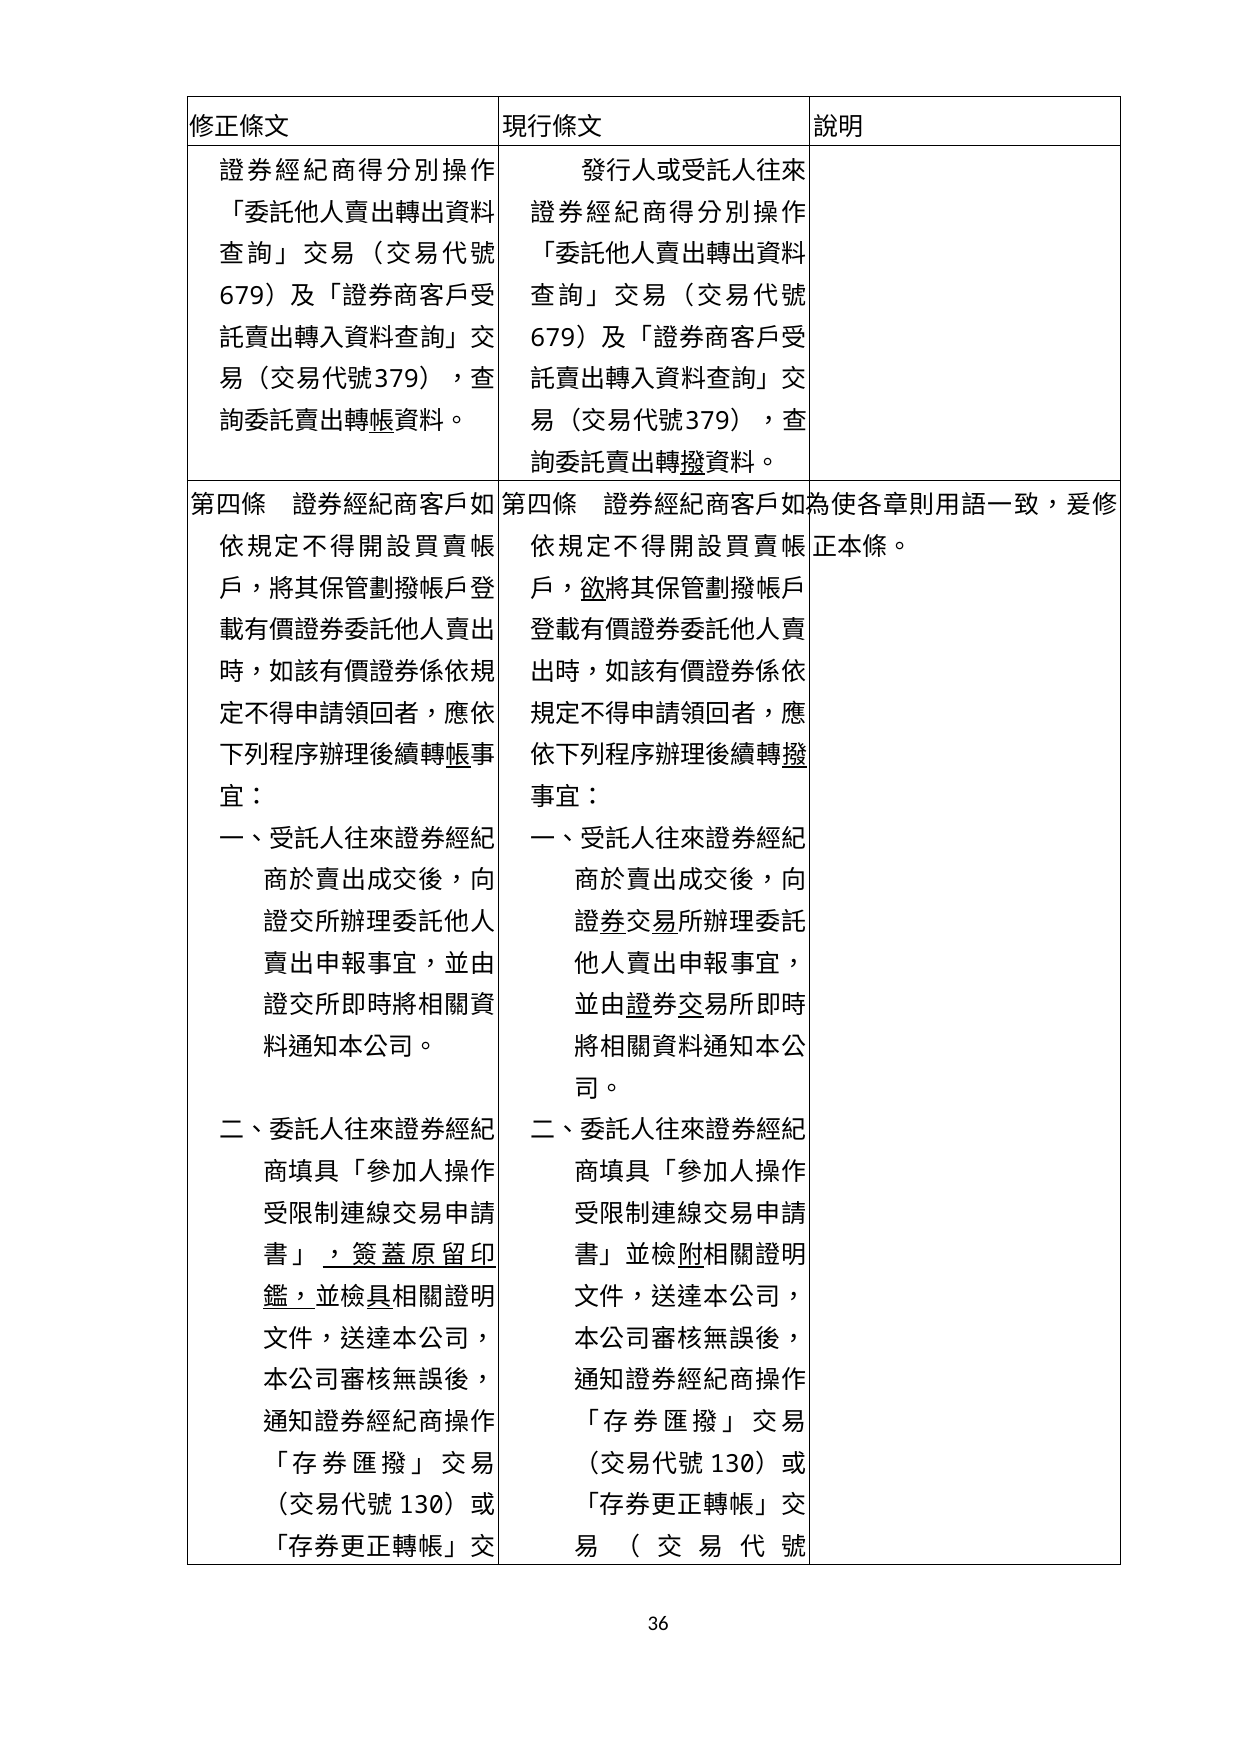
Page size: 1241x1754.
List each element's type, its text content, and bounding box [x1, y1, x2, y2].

table_cell 第三條 客戶持有登載於發行人登錄專戶、保管劃撥帳戶或特定保管股東帳戶之有價證券，欲委託他人帳戶賣出時，應依下列程序，向發行人辦理轉出申請／撤銷作業： 一、有價證券所有人填具「委託他人賣出轉出申請／撤銷申請書」乙式三聯，並於申請書加蓋原留印鑑，向發行人辦理委託賣出轉出申請／撤銷作業。 二、發行人接獲申請後，透過本公司連線電腦操作「委託他人賣出轉出申請／撤銷」交易（交易代號678），輸入轉出申請／撤銷相關資料，並於申請書列印認證資料（如屬緩課餘額應於申請書註明緩課字樣及緩課相關資料），發行人留存申請書第一聯，其餘兩聯交付有價證券所有人。 有價證券所有人向發行人申請委託他人賣出轉出申請後，申請書第三聯由委託人留存，另將申請書第二聯交受託人至往來證券經紀商辦理賣出，證券經紀商於接獲申請後，得透過本公司連線電腦操作「證券商客戶受託賣出轉入資料查詢」交易（交易代號379），確認有價證券所有人已向發行人申請委託他人賣出轉出作業，受理該筆委託賣出作業。 受託人往來證券經紀商於賣出成交後，向證券交易所辦理委託他人賣出申報事宜，並由證券交易所即時將相關資料通知本公司。 受託人往來證券經紀商於完成委託他人賣出申報作業後，在成交日本公司試算後至成交日後第二營業日上午十時前，填具「受託他人賣出轉入申請書」，透過本公司連線電腦操作「受託他人賣出轉入申請」交易（交易代號378），輸入相關資料，並於申請書列印認證資料，連同「委託他人賣出轉出申請／撤銷申請書」第二聯留存備查。 本公司接獲受託人往來證券經紀商轉入申請後，核對轉入申請資料與發行人輸入之轉出申請資料及成交紀錄，且已完成委託他人賣出申報作業後，自發行人保管劃撥帳戶下登錄專戶、保管劃撥帳戶或特定保管股東帳戶，將有價證券轉撥至受託人往來證券經紀商保管劃撥帳戶，並通知證券經紀商辦理客戶帳簿之登載。 受託人往來證券經紀商申請轉入股票如屬緩課餘額時，證券經紀商應於完成轉入申請作業後，另操作「取消緩課註記通知」交易（交易代號674），解除緩課控管餘額。 發行人或受託人往來證券經紀商得分別操作「委託他人賣出轉出資料查詢」交易（交易代號679）及「證券商客戶受託賣出轉入資料查詢」交易（交易代號379），查詢委託賣出轉撥資料。 [499, 146, 809, 479]
table_header 說明 [810, 97, 1120, 145]
table_header 修正條文 [188, 97, 498, 145]
table_header 現行條文 [499, 97, 809, 145]
table_cell 第四條 證券經紀商客戶如依規定不得開設買賣帳戶，將其保管劃撥帳戶登載有價證券委託他人賣出時，如該有價證券係依規定不得申請領回者，應依下列程序辦理後續轉帳事宜： 一、受託人往來證券經紀商於賣出成交後，向證交所辦理委託他人賣出申報事宜，並由證交所即時將相關資料通知本公司。 二、委託人往來證券經紀商填具「參加人操作受限制連線交易申請書」，簽蓋原留印鑑，並檢具相關證明文件，送達本公司，本公司審核無誤後，通知證券經紀商操作「存券匯撥」交易（交易代號130）或「存券更正轉帳」交 [188, 481, 498, 1564]
table_cell 第四條 證券經紀商客戶如依規定不得開設買賣帳戶，欲將其保管劃撥帳戶登載有價證券委託他人賣出時，如該有價證券係依規定不得申請領回者，應依下列程序辦理後續轉撥事宜： 一、受託人往來證券經紀商於賣出成交後，向證券交易所辦理委託他人賣出申報事宜，並由證券交易所即時將相關資料通知本公司。 二、委託人往來證券經紀商填具「參加人操作受限制連線交易申請書」並檢附相關證明文件，送達本公司，本公司審核無誤後，通知證券經紀商操作「存券匯撥」交易（交易代號130）或「存券更正轉帳」交易（交易代號131），將有價證券轉撥至受託人往來證券經紀商保管劃撥帳戶，並通知證券經紀商辦理客戶帳簿之登載。 [499, 481, 809, 1564]
table_cell 證券經紀商得分別操作「委託他人賣出轉出資料查詢」交易（交易代號679）及「證券商客戶受託賣出轉入資料查詢」交易（交易代號379），查詢委託賣出轉帳資料。 [188, 146, 498, 479]
table_cell 一、為使各章則用語一致，爰修正本條。另配合實務作業，調整部分文字。 二、考量證券經紀商受託賣出緩課/緩繳股票後，依本國法規而有不同之所得申報單位(證券商/發行人辦理所得申報)，為利證券經紀商或發行人辦理後續所得申報事宜，爰修正本條第一項第二款、第二項、第四項，及第六項，明訂發行人、證券經紀商及本公司相關處理程序。 [810, 146, 1120, 479]
table_cell 為使各章則用語一致，爰修正本條。 [810, 481, 1120, 1564]
